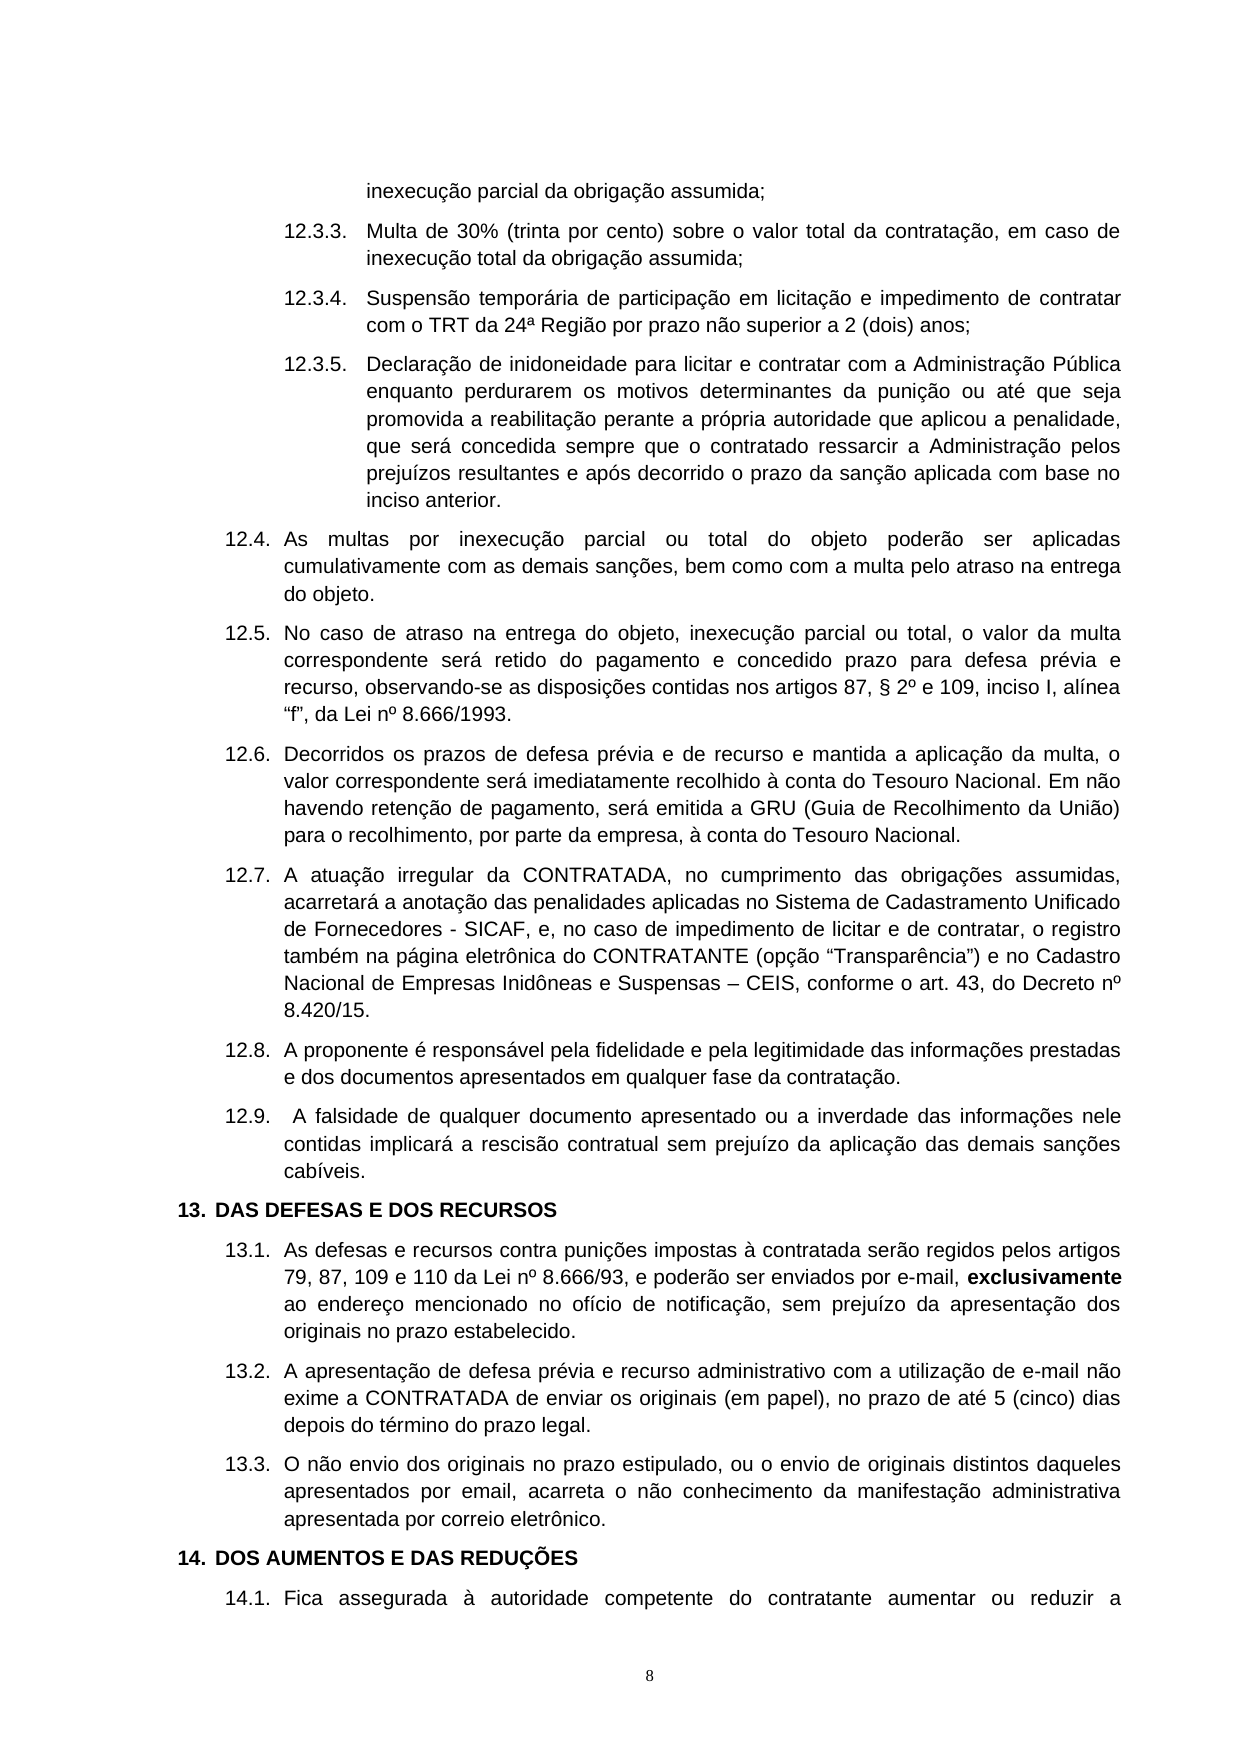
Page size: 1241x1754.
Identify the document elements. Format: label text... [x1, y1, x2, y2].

subtitle inexecução parcial da obrigação assumida; [283, 177, 1122, 204]
subtitle Decorridos os prazos de defesa prévia e de recurso e mantida a aplicação da multa, o valor correspondente será imediatamente recolhido à conta do Tesouro Nacional. Em não havendo retenção de pagamento, será emitida a GRU (Guia de Recolhimento da União) para o recolhimento, por parte da empresa, à conta do Tesouro Nacional. [224, 740, 1122, 848]
subtitle As multas por inexecução parcial ou total do objeto poderão ser aplicadas cumulativamente com as demais sanções, bem como com a multa pelo atraso na entrega do objeto. [224, 525, 1122, 606]
subtitle Multa de 30% (trinta por cento) sobre o valor total da contratação, em caso de inexecução total da obrigação assumida; [283, 217, 1122, 271]
subtitle A falsidade de qualquer documento apresentado ou a inverdade das informações nele contidas implicará a rescisão contratual sem prejuízo da aplicação das demais sanções cabíveis. [224, 1102, 1122, 1183]
list DOS AUMENTOS E DAS REDUÇÕES [177, 1544, 1122, 1571]
subtitle Suspensão temporária de participação em licitação e impedimento de contratar com o TRT da 24ª Região por prazo não superior a 2 (dois) anos; [283, 283, 1122, 338]
subtitle A proponente é responsável pela fidelidade e pela legitimidade das informações prestadas e dos documentos apresentados em qualquer fase da contratação. [224, 1036, 1122, 1090]
subtitle Declaração de inidoneidade para licitar e contratar com a Administração Pública enquanto perdurarem os motivos determinantes da punição ou até que seja promovida a reabilitação perante a própria autoridade que aplicou a penalidade, que será concedida sempre que o contratado ressarcir a Administração pelos prejuízos resultantes e após decorrido o prazo da sanção aplicada com base no inciso anterior. [283, 350, 1122, 513]
subtitle Fica assegurada à autoridade competente do contratante aumentar ou reduzir a [224, 1583, 1122, 1611]
subtitle A atuação irregular da CONTRATADA, no cumprimento das obrigações assumidas, acarretará a anotação das penalidades aplicadas no Sistema de Cadastramento Unificado de Fornecedores - SICAF, e, no caso de impedimento de licitar e de contratar, o registro também na página eletrônica do CONTRATANTE (opção “Transparência”) e no Cadastro Nacional de Empresas Inidôneas e Suspensas – CEIS, conforme o art. 43, do Decreto nº 8.420/15. [224, 861, 1122, 1023]
subtitle A apresentação de defesa prévia e recurso administrativo com a utilização de e-mail não exime a CONTRATADA de enviar os originais (em papel), no prazo de até 5 (cinco) dias depois do término do prazo legal. [224, 1356, 1122, 1438]
subtitle O não envio dos originais no prazo estipulado, ou o envio de originais distintos daqueles apresentados por email, acarreta o não conhecimento da manifestação administrativa apresentada por correio eletrônico. [224, 1450, 1122, 1531]
subtitle As defesas e recursos contra punições impostas à contratada serão regidos pelos artigos 79, 87, 109 e 110 da Lei nº 8.666/93, e poderão ser enviados por e-mail, exclusivamente ao endereço mencionado no ofício de notificação, sem prejuízo da apresentação dos originais no prazo estabelecido. [224, 1236, 1122, 1344]
list DAS DEFESAS E DOS RECURSOS [177, 1196, 1122, 1223]
subtitle No caso de atraso na entrega do objeto, inexecução parcial ou total, o valor da multa correspondente será retido do pagamento e concedido prazo para defesa prévia e recurso, observando-se as disposições contidas nos artigos 87, § 2º e 109, inciso I, alínea “f”, da Lei nº 8.666/1993. [224, 619, 1122, 727]
